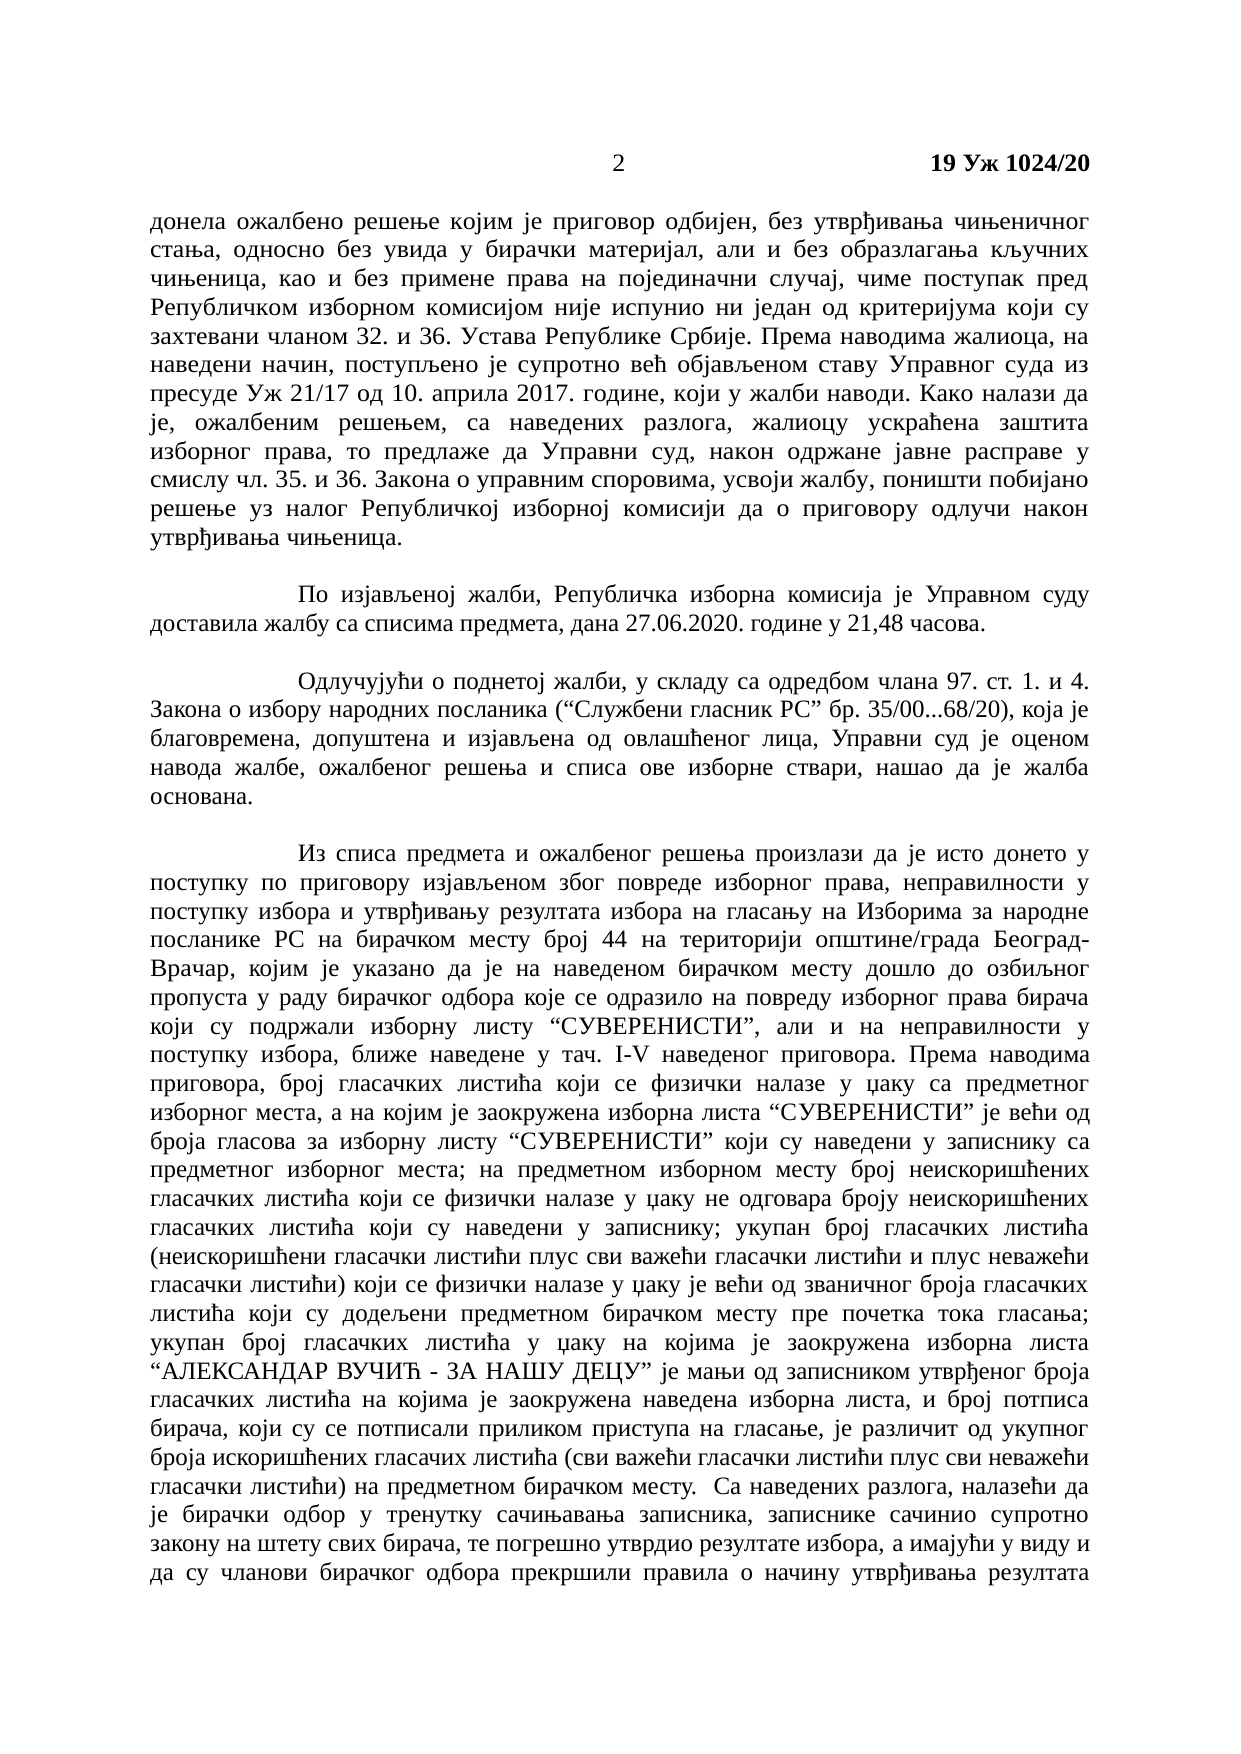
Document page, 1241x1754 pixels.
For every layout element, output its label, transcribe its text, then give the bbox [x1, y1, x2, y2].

text Одлучујући о поднетој жалби, у складу са одредбом члана 97. ст. 1. и 4. Закона о избору народних посланика (“Службени гласник РС” бр. 35/00...68/20), која је благовремена, допуштена и изјављена од овлашћеног лица, Управни суд је оценом навода жалбе, ожалбеног решења и списа ове изборне ствари, нашао да је жалба основана. [150, 666, 1090, 809]
text По изјављеној жалби, Републичка изборна комисија је Управном суду доставила жалбу са списима предмета, дана 27.06.2020. године у 21,48 часова. [150, 579, 1090, 637]
text Из списа предмета и ожалбеног решења произлази да је исто донето у поступку по приговору изјављеном због повреде изборног права, неправилности у поступку избора и утврђивању резултата избора на гласању на Изборима за народне посланике РС на бирачком месту број 44 на територији општине/града Београд-Врачар, којим је указано да је на наведеном бирачком месту дошло до озбиљног пропуста у раду бирачког одбора које се одразило на повреду изборног права бирача који су подржали изборну листу “СУВЕРЕНИСТИ”, али и на неправилности у поступку избора, ближе наведене у тач. I-V наведеног приговора. Према наводима приговора, број гласачких листића који се физички налазе у џаку са предметног изборног места, а на којим је заокружена изборна листа “СУВЕРЕНИСТИ” је већи од броја гласова за изборну листу “СУВЕРЕНИСТИ” који су наведени у записнику са предметног изборног места; на предметном изборном месту број неискоришћених гласачких листића који се физички налазе у џаку не одговара броју неискоришћених гласачких листића који су наведени у записнику; укупан број гласачких листића (неискоришћени гласачки листићи плус сви важећи гласачки листићи и плус неважећи гласачки листићи) који се физички налазе у џаку је већи од званичног броја гласачких листића који су додељени предметном бирачком месту пре почетка тока гласања; укупан број гласачких листића у џаку на којима је заокружена изборна листа “АЛЕКСАНДАР ВУЧИЋ - ЗА НАШУ ДЕЦУ” је мањи од записником утврђеног броја гласачких листића на којима је заокружена наведена изборна листа, и број потписа бирача, који су се потписали приликом приступа на гласање, је различит од укупног броја искоришћених гласачих листића (сви важећи гласачки листићи плус сви неважећи гласачки листићи) на предметном бирачком месту. Са наведених разлога, налазећи да је бирачки одбор у тренутку сачињавања записника, записнике сачинио супротно закону на штету свих бирача, те погрешно утврдио резултате избора, а имајући у виду и да су чланови бирачког одбора прекршили правила о начину утврђивања резултата [150, 838, 1090, 1586]
text донела ожалбено решење којим је приговор одбијен, без утврђивања чињеничног стања, односно без увида у бирачки материјал, али и без образлагања кључних чињеница, као и без примене права на појединачни случај, чиме поступак пред Републичком изборном комисијом није испунио ни један од критеријума који су захтевани чланом 32. и 36. Устава Републике Србије. Према наводима жалиоца, на наведени начин, поступљено је супротно већ објављеном ставу Управног суда из пресуде Уж 21/17 од 10. априла 2017. године, који у жалби наводи. Како налази да је, ожалбеним решењем, са наведених разлога, жалиоцу ускраћена заштита изборног права, то предлаже да Управни суд, након одржане јавне расправе у смислу чл. 35. и 36. Закона о управним споровима, усвоји жалбу, поништи побијано решење уз налог Републичкој изборној комисији да о приговору одлучи након утврђивања чињеница. [150, 206, 1090, 551]
